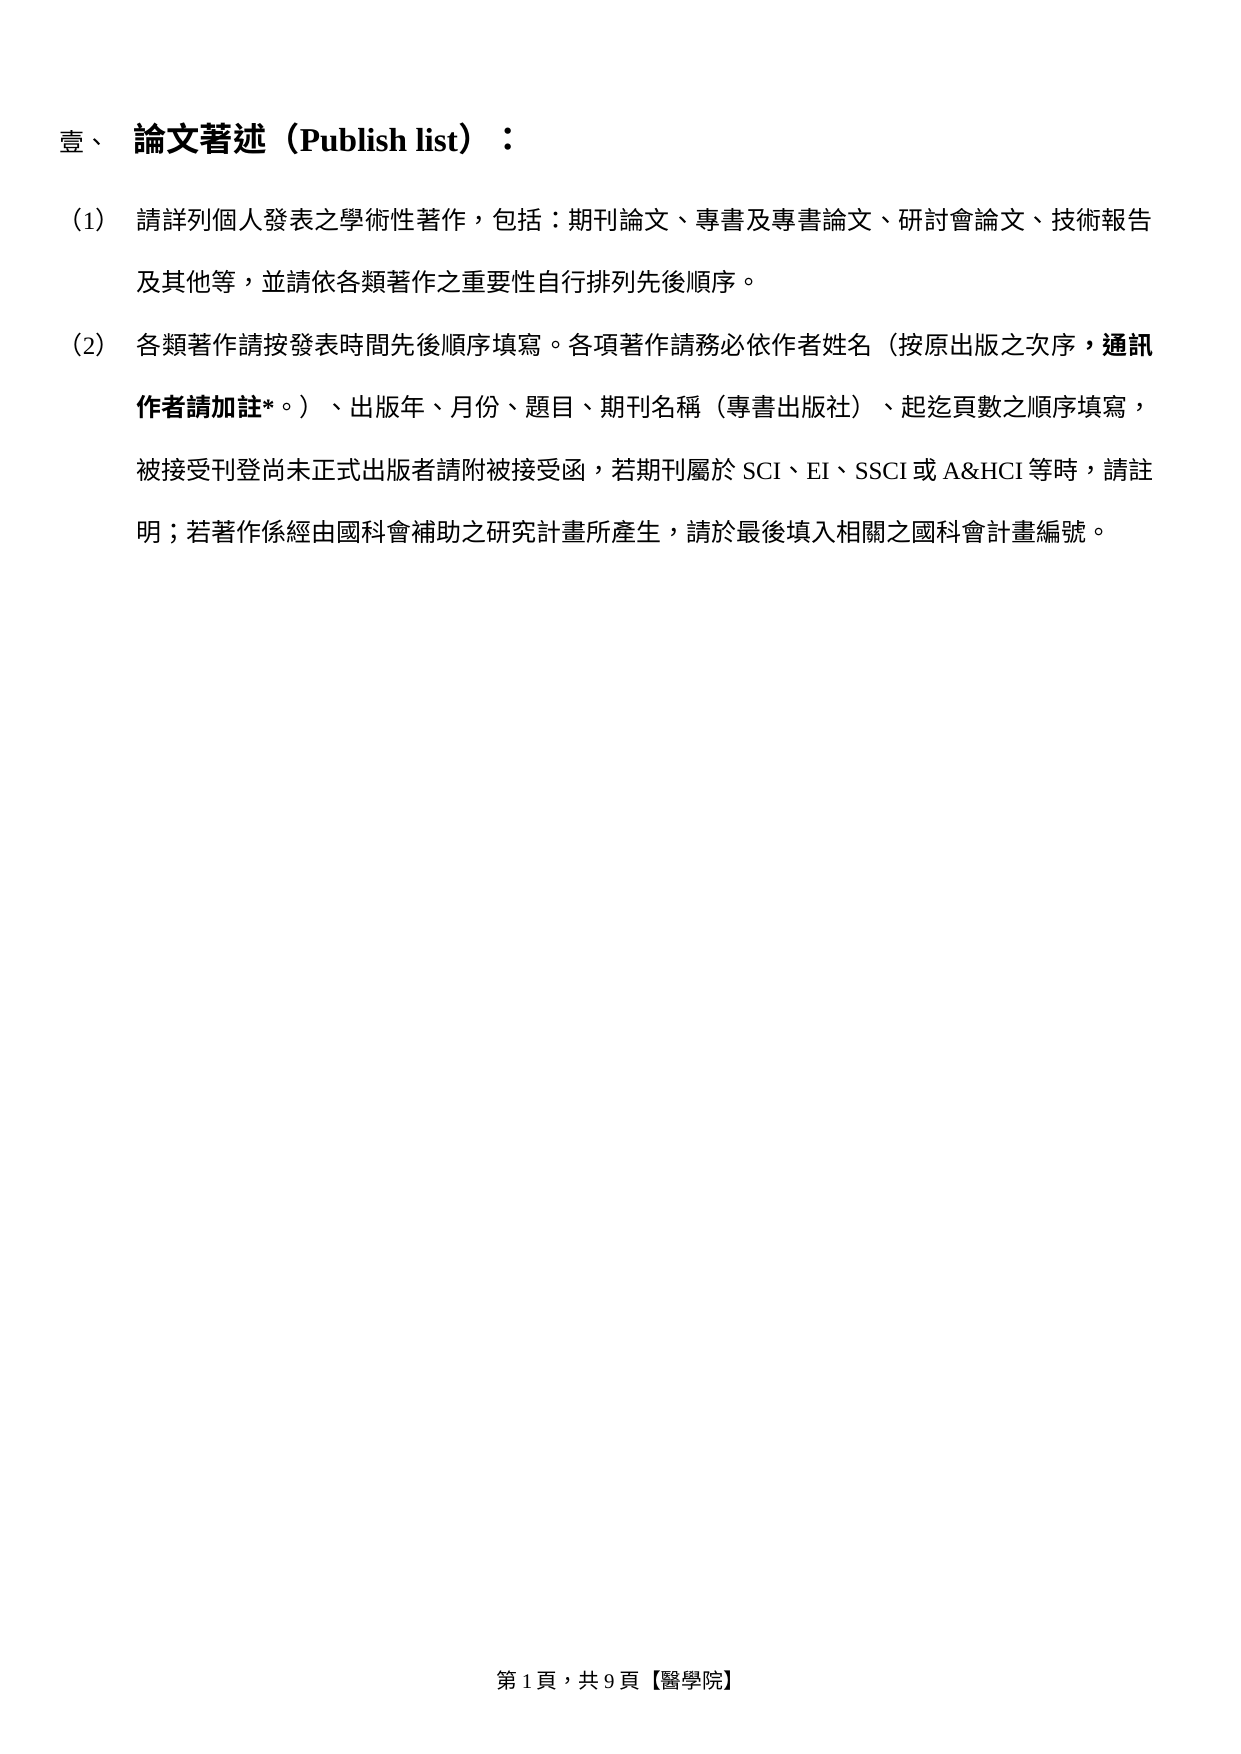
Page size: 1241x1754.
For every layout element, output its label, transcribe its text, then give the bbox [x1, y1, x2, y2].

list 論文著述（Publish list）： [59, 95, 1181, 158]
list 各類著作請按發表時間先後順序填寫。各項著作請務必依作者姓名（按原出版之次序，通訊作者請加註*。）、出版年、月份、題目、期刊名稱（專書出版社）、起迄頁數之順序填寫，被接受刊登尚未正式出版者請附被接受函，若期刊屬於SCI、EI、SSCI或A&HCI等時，請註明；若著作係經由國科會補助之研究計畫所產生，請於最後填入相關之國科會計畫編號。 [58, 302, 1153, 552]
list 請詳列個人發表之學術性著作，包括：期刊論文、專書及專書論文、研討會論文、技術報告及其他等，並請依各類著作之重要性自行排列先後順序。 [58, 177, 1153, 302]
